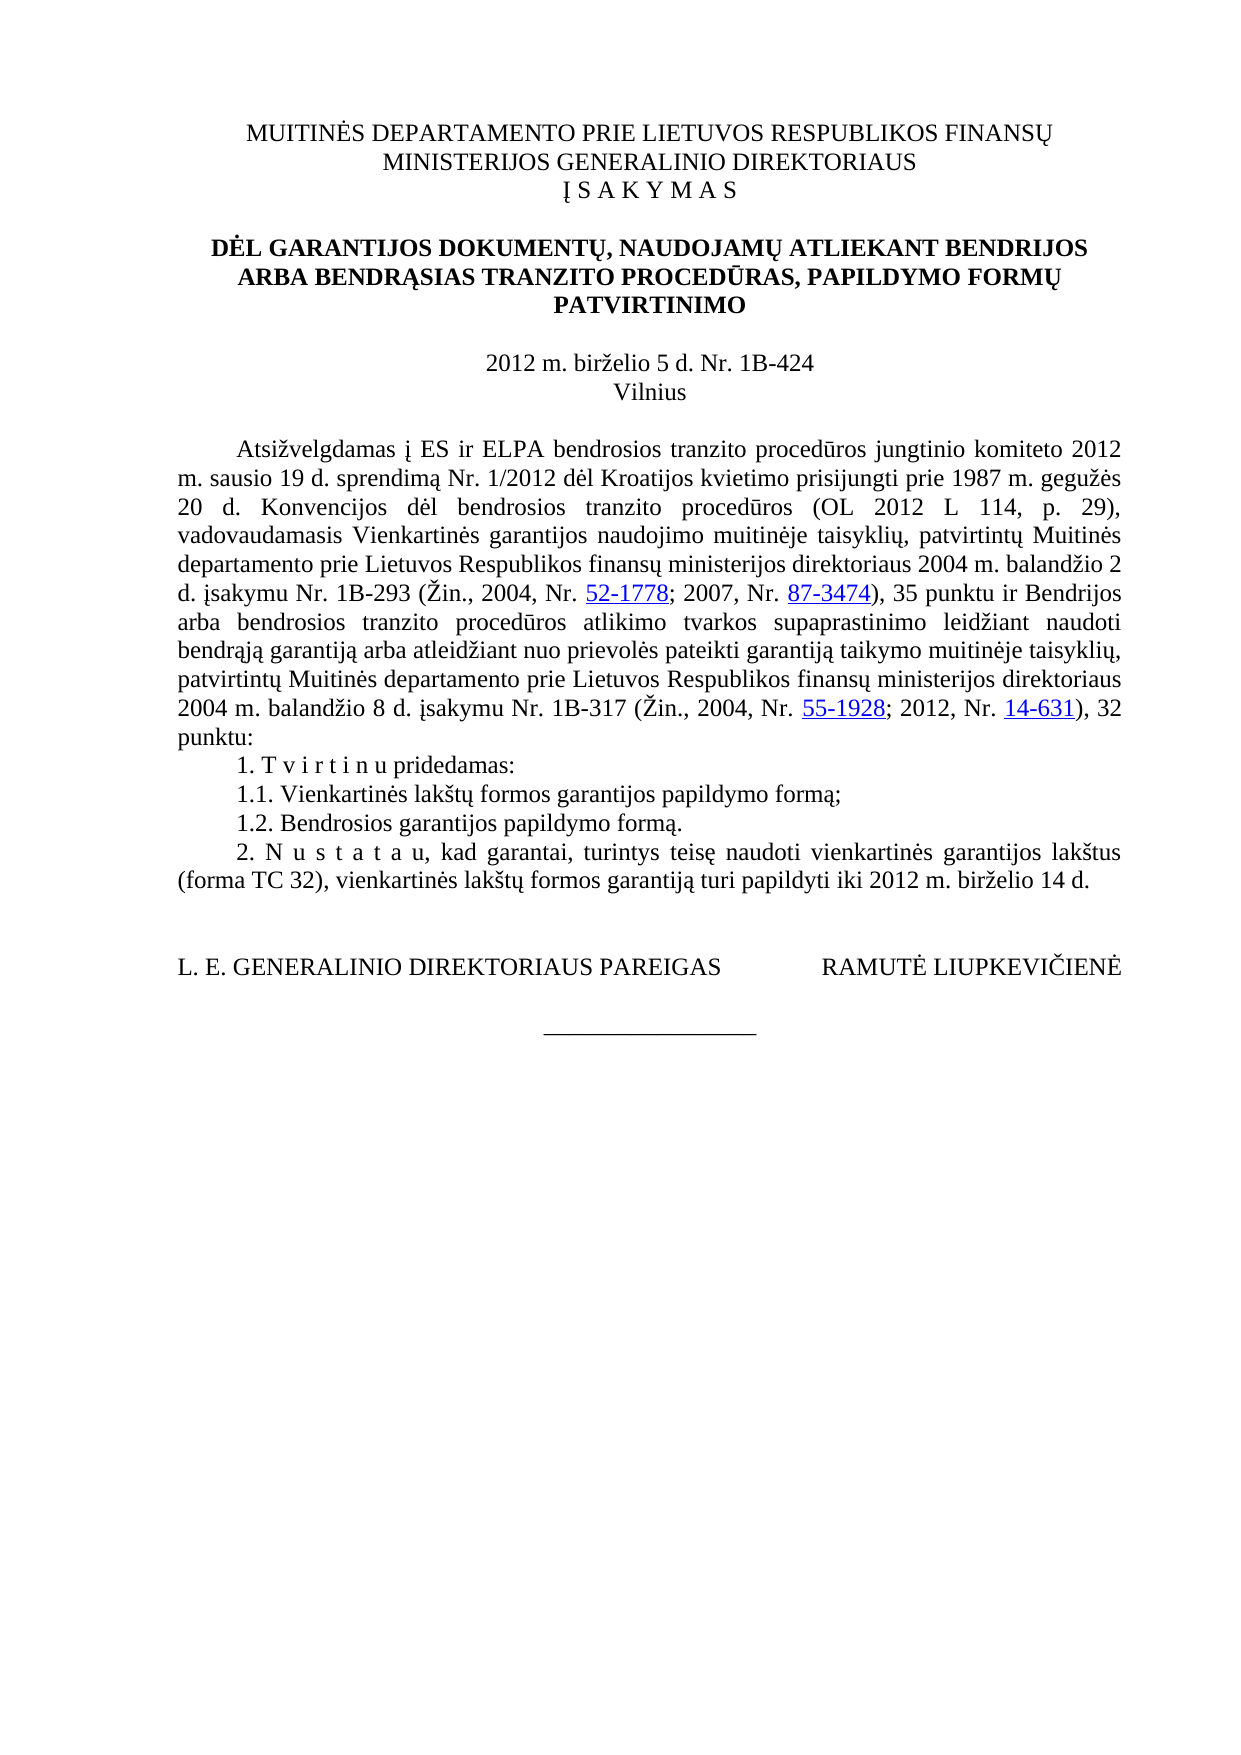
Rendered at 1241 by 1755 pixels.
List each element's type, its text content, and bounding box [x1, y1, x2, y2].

text Atsižvelgdamas į ES ir ELPA bendrosios tranzito procedūros jungtinio komiteto 2012 m. sausio 19 d. sprendimą Nr. 1/2012 dėl Kroatijos kvietimo prisijungti prie 1987 m. gegužės 20 d. Konvencijos dėl bendrosios tranzito procedūros (OL 2012 L 114, p. 29), vadovaudamasis Vienkartinės garantijos naudojimo muitinėje taisyklių, patvirtintų Muitinės departamento prie Lietuvos Respublikos finansų ministerijos direktoriaus 2004 m. balandžio 2 d. įsakymu Nr. 1B-293 (Žin., 2004, Nr. 52-1778; 2007, Nr. 87-3474), 35 punktu ir Bendrijos arba bendrosios tranzito procedūros atlikimo tvarkos supaprastinimo leidžiant naudoti bendrąją garantiją arba atleidžiant nuo prievolės pateikti garantiją taikymo muitinėje taisyklių, patvirtintų Muitinės departamento prie Lietuvos Respublikos finansų ministerijos direktoriaus 2004 m. balandžio 8 d. įsakymu Nr. 1B-317 (Žin., 2004, Nr. 55-1928; 2012, Nr. 14-631), 32 punktu: [177, 434, 1122, 751]
text 1. T v i r t i n u pridedamas: [177, 751, 1122, 779]
text _________________ [177, 1009, 1122, 1038]
text 1.1. Vienkartinės lakštų formos garantijos papildymo formą; [177, 779, 1122, 808]
text L. e. generalinio direktoriaus pareigas Ramutė Liupkevičienė [177, 952, 1122, 981]
text DĖL GARANTIJOS DOKUMENTŲ, NAUDOJAMŲ ATLIEKANT BENDRIJOS ARBA BENDRĄSIAS TRANZITO PROCEDŪRAS, PAPILDYMO FORMŲ PATVIRTINIMO [177, 233, 1122, 319]
text 2012 m. birželio 5 d. Nr. 1B-424 [177, 348, 1122, 377]
text Vilnius [177, 377, 1122, 406]
text Į S A K Y M A S [177, 176, 1122, 204]
text 2. N u s t a t a u, kad garantai, turintys teisę naudoti vienkartinės garantijos lakštus (forma TC 32), vienkartinės lakštų formos garantiją turi papildyti iki 2012 m. birželio 14 d. [177, 837, 1122, 894]
text 1.2. Bendrosios garantijos papildymo formą. [177, 808, 1122, 837]
text MUITINĖS DEPARTAMENTO PRIE LIETUVOS RESPUBLIKOS FINANSŲ MINISTERIJOS GENERALINIO DIREKTORIAUS [177, 118, 1122, 176]
